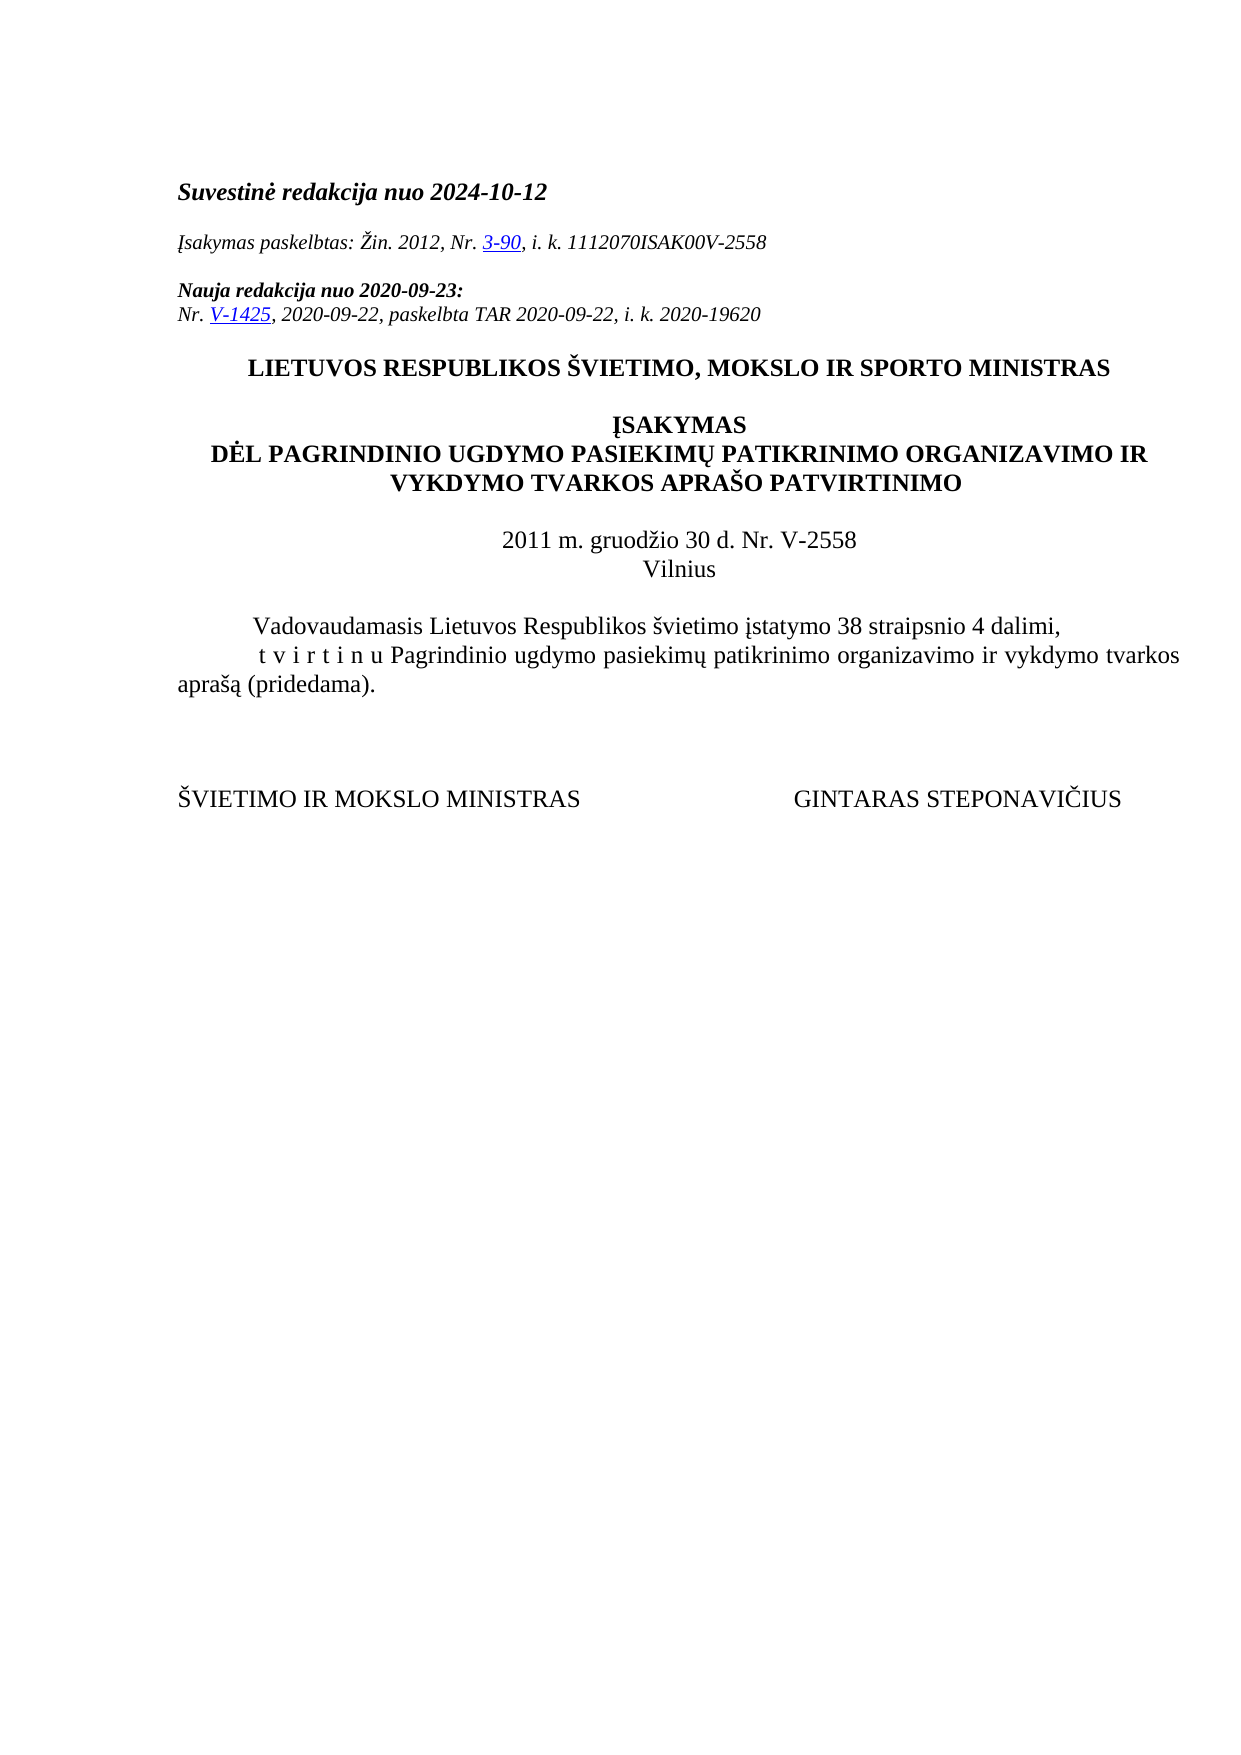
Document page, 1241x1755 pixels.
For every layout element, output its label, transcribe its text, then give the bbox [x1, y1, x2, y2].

text DĖL PAGRINDINIO UGDYMO PASIEKIMŲ PATIKRINIMO ORGANIZAVIMO IR VYKDYMO TVARKOS APRAŠO PATVIRTINIMO [183, 439, 1175, 496]
text Nauja redakcija nuo 2020-09-23: [177, 278, 1181, 302]
text Vadovaudamasis Lietuvos Respublikos švietimo įstatymo 38 straipsnio 4 dalimi, [177, 611, 1181, 640]
text Įsakymas paskelbtas: Žin. 2012, Nr. 3-90, i. k. 1112070ISAK00V-2558 [177, 230, 1181, 254]
text Švietimo ir mokslo ministras Gintaras Steponavičius [177, 784, 1181, 813]
text LIETUVOS RESPUBLIKOS ŠVIETIMO, MOKSLO IR SPORTO MINISTRAS [183, 353, 1175, 381]
text Vilnius [177, 554, 1181, 583]
text 2011 m. gruodžio 30 d. Nr. V-2558 [177, 525, 1181, 554]
text Nr. V-1425, 2020-09-22, paskelbta TAR 2020-09-22, i. k. 2020-19620 [177, 302, 1181, 326]
text t v i r t i n u Pagrindinio ugdymo pasiekimų patikrinimo organizavimo ir vykdymo tvarkos aprašą (pridedama). [177, 640, 1181, 698]
text Suvestinė redakcija nuo 2024-10-12 [177, 177, 1181, 206]
text ĮSAKYMAS [183, 410, 1175, 439]
